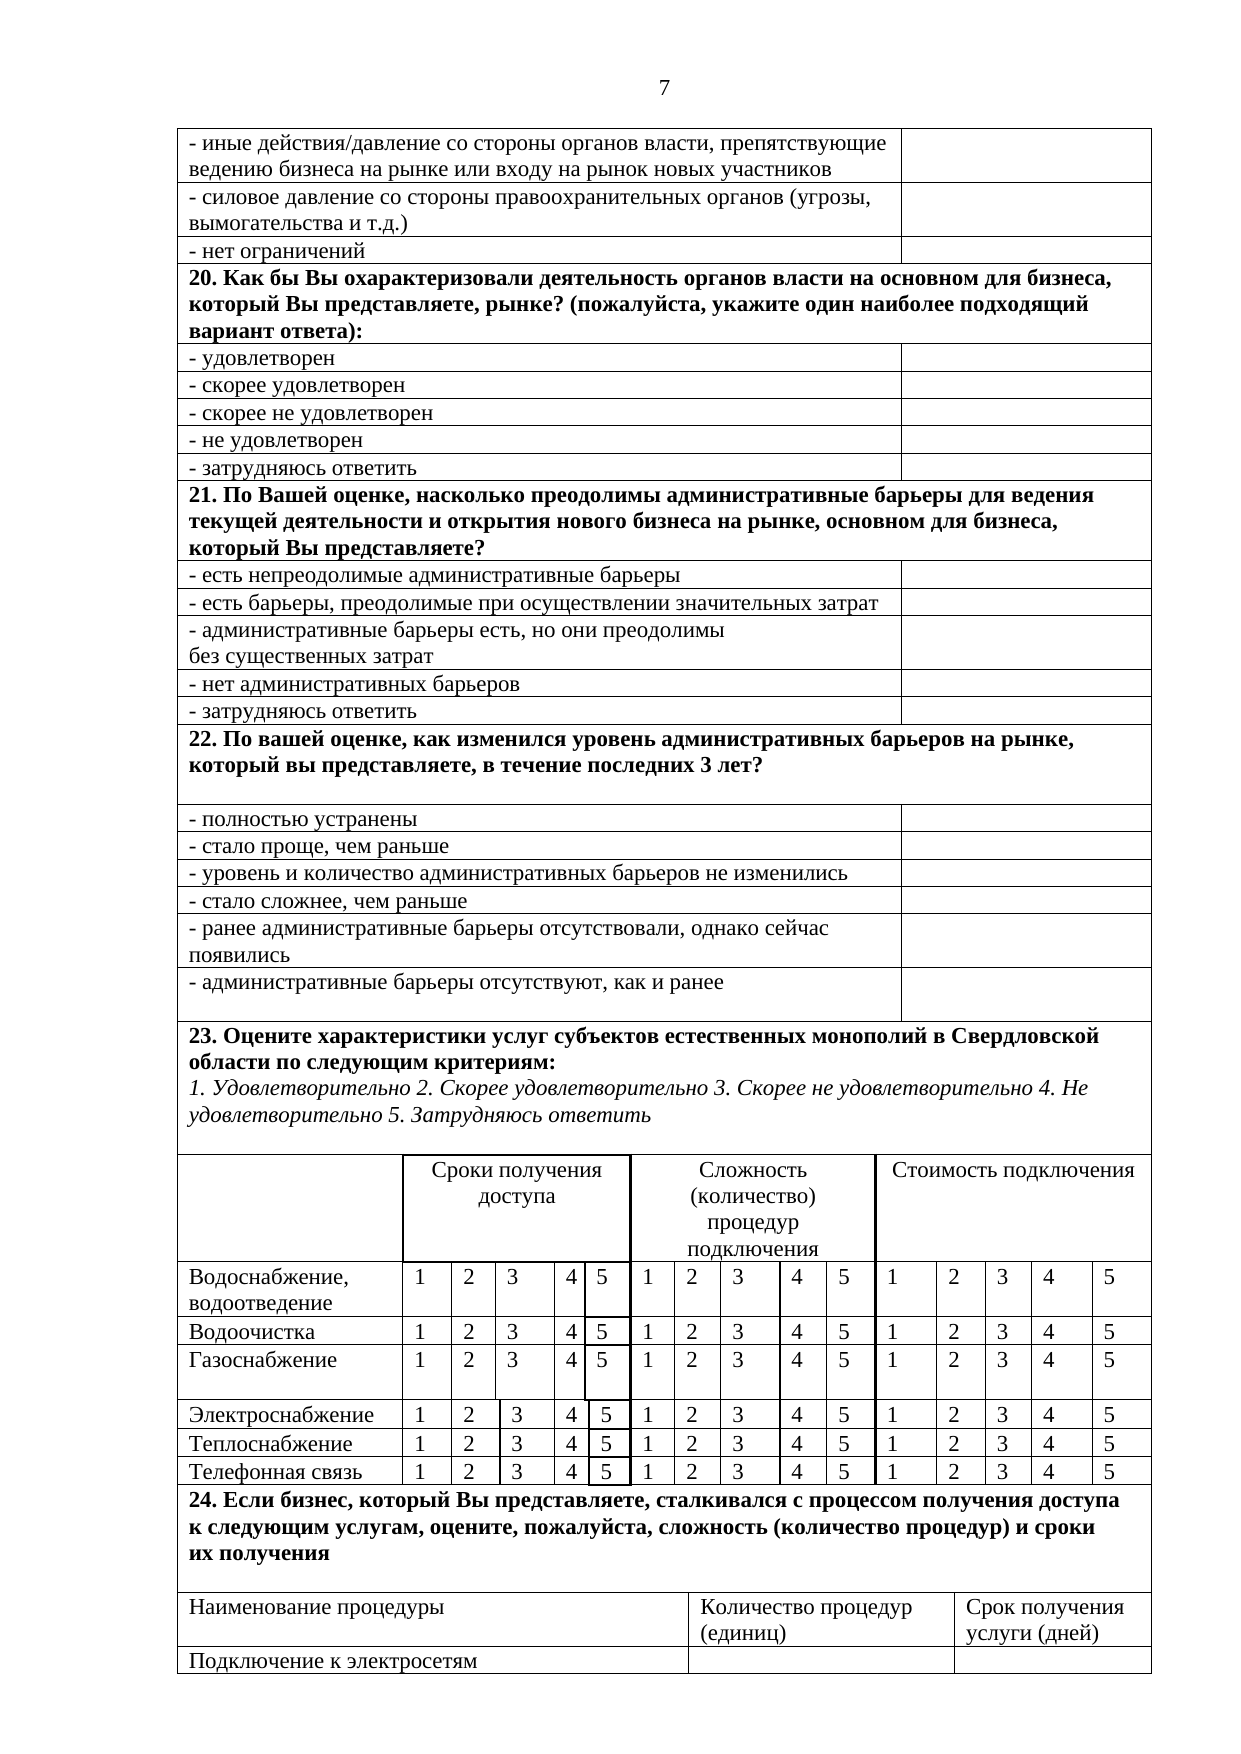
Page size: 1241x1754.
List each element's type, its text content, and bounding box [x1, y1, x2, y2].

table_cell 21. По Вашей оценке, насколько преодолимы административные барьеры для ведения текущей деятельности и открытия нового бизнеса на рынке, основном для бизнеса, который Вы представляете? [178, 481, 1151, 560]
table_cell [902, 860, 1151, 886]
table_cell [902, 805, 1151, 831]
table_cell 5 [827, 1429, 874, 1456]
table_cell 5 [590, 1430, 629, 1456]
table_cell 3 [501, 1457, 554, 1484]
table_cell 5 [1093, 1429, 1151, 1456]
table_cell 2 [452, 1345, 495, 1399]
table_cell - полностью устранены [178, 805, 901, 831]
table_cell 1 [877, 1345, 936, 1399]
table_cell 5 [1093, 1262, 1151, 1316]
table_cell [902, 670, 1151, 696]
table_cell 5 [1093, 1400, 1151, 1427]
table_cell 5 [586, 1263, 629, 1316]
table_cell 2 [675, 1457, 720, 1484]
table_cell [955, 1647, 1151, 1673]
table_cell 1 [877, 1262, 936, 1316]
table_cell 1 [403, 1345, 451, 1399]
table_cell 1 [403, 1263, 451, 1316]
table_cell Стоимость подключения [877, 1155, 1151, 1261]
table_cell [902, 968, 1151, 1021]
table_cell 5 [827, 1457, 874, 1484]
table_cell 23. Оцените характеристики услуг субъектов естественных монополий в Свердловской области по следующим критериям: 1. Удовлетворительно 2. Скорее удовлетворительно 3. Скорее не удовлетворительно 4. Не удовлетворительно 5. Затрудняюсь ответить [178, 1022, 1151, 1153]
table_cell 2 [675, 1345, 720, 1399]
table_cell Водоснабжение, водоотведение [178, 1262, 402, 1316]
table_cell - силовое давление со стороны правоохранительных органов (угрозы, вымогательства и т.д.) [178, 183, 901, 236]
table_cell 4 [1032, 1317, 1092, 1344]
table_cell - нет ограничений [178, 237, 901, 263]
table_cell 1 [403, 1400, 451, 1427]
table_cell 3 [986, 1317, 1031, 1344]
table_cell 4 [1032, 1457, 1092, 1484]
table_cell 3 [721, 1262, 779, 1316]
table_cell 2 [452, 1263, 495, 1316]
table_cell 4 [555, 1429, 588, 1456]
table_cell [902, 561, 1151, 588]
table_cell 4 [781, 1457, 826, 1484]
table_cell 4 [1032, 1262, 1092, 1316]
table_cell 2 [452, 1457, 499, 1484]
table_cell - административные барьеры есть, но они преодолимы без существенных затрат [178, 616, 901, 669]
table_cell 1 [877, 1400, 936, 1427]
table_cell 20. Как бы Вы охарактеризовали деятельность органов власти на основном для бизнеса, который Вы представляете, рынке? (пожалуйста, укажите один наиболее подходящий вариант ответа): [178, 264, 1151, 343]
table_cell 3 [986, 1457, 1031, 1484]
table_cell [689, 1647, 954, 1673]
table_cell 1 [877, 1317, 936, 1344]
table_cell 5 [827, 1400, 874, 1427]
table_cell Теплоснабжение [178, 1429, 402, 1456]
table_cell 5 [590, 1458, 629, 1484]
table_cell 2 [937, 1262, 985, 1316]
table_cell [902, 589, 1151, 615]
table_cell 3 [986, 1345, 1031, 1399]
table_cell Наименование процедуры [178, 1593, 688, 1646]
table_cell 2 [452, 1429, 499, 1456]
table_cell - иные действия/давление со стороны органов власти, препятствующие ведению бизнеса на рынке или входу на рынок новых участников [178, 129, 901, 182]
table_cell 4 [1032, 1345, 1092, 1399]
table_cell [902, 426, 1151, 453]
table_cell Сложность (количество) процедур подключения [632, 1155, 874, 1261]
table_cell - нет административных барьеров [178, 670, 901, 696]
table_cell Телефонная связь [178, 1457, 402, 1484]
table_cell - стало сложнее, чем раньше [178, 887, 901, 913]
table_cell 2 [937, 1345, 985, 1399]
table_cell - административные барьеры отсутствуют, как и ранее [178, 968, 901, 1021]
table_cell 5 [590, 1401, 629, 1427]
table_cell Газоснабжение [178, 1345, 402, 1399]
table_cell [902, 616, 1151, 669]
table_cell 1 [403, 1317, 451, 1344]
table_cell [902, 914, 1151, 967]
table_cell - стало проще, чем раньше [178, 832, 901, 858]
table_cell 5 [1093, 1457, 1151, 1484]
table_cell 1 [403, 1457, 451, 1484]
table_cell 4 [781, 1317, 826, 1344]
table_cell [902, 344, 1151, 371]
table_cell 4 [555, 1457, 588, 1484]
table_cell - скорее удовлетворен [178, 372, 901, 398]
table_cell 3 [501, 1400, 554, 1427]
table_cell [902, 399, 1151, 425]
table_cell 3 [986, 1429, 1031, 1456]
table_cell 1 [403, 1429, 451, 1456]
table_cell [902, 183, 1151, 236]
table_cell 4 [781, 1262, 826, 1316]
table_cell 5 [827, 1345, 874, 1399]
table_cell 5 [1093, 1345, 1151, 1399]
table_cell 5 [827, 1317, 874, 1344]
table_cell 4 [781, 1345, 826, 1399]
table_cell [902, 887, 1151, 913]
table_cell - затрудняюсь ответить [178, 697, 901, 723]
table_cell - не удовлетворен [178, 426, 901, 453]
table_cell 1 [632, 1429, 674, 1456]
table_cell 2 [937, 1457, 985, 1484]
table_cell [178, 1155, 402, 1261]
table_cell 5 [827, 1262, 874, 1316]
table_cell 4 [555, 1345, 584, 1399]
table_cell 5 [586, 1318, 629, 1344]
table_cell 3 [496, 1345, 554, 1399]
table_cell 24. Если бизнес, который Вы представляете, сталкивался с процессом получения доступа к следующим услугам, оцените, пожалуйста, сложность (количество процедур) и сроки их получения [178, 1485, 1151, 1592]
table_cell Водоочистка [178, 1317, 402, 1344]
table_cell 3 [721, 1429, 779, 1456]
table_cell - уровень и количество административных барьеров не изменились [178, 860, 901, 886]
table_cell 2 [675, 1262, 720, 1316]
table_cell - есть непреодолимые административные барьеры [178, 561, 901, 588]
table_cell [902, 454, 1151, 480]
table_cell 1 [877, 1457, 936, 1484]
table_cell 4 [555, 1263, 584, 1316]
table_cell 2 [937, 1429, 985, 1456]
table_cell Подключение к электросетям [178, 1647, 688, 1673]
table_cell 2 [937, 1317, 985, 1344]
table_cell - скорее не удовлетворен [178, 399, 901, 425]
table_cell 4 [781, 1429, 826, 1456]
table_cell 1 [632, 1457, 674, 1484]
table_cell 3 [721, 1400, 779, 1427]
table_cell [902, 832, 1151, 858]
table_cell Количество процедур (единиц) [689, 1593, 954, 1646]
table_cell [902, 129, 1151, 182]
table_cell - есть барьеры, преодолимые при осуществлении значительных затрат [178, 589, 901, 615]
table_cell 2 [675, 1400, 720, 1427]
table_cell 2 [452, 1400, 499, 1427]
table_cell 1 [632, 1400, 674, 1427]
table_cell 22. По вашей оценке, как изменился уровень административных барьеров на рынке, который вы представляете, в течение последних 3 лет? [178, 725, 1151, 804]
table_cell 4 [555, 1400, 588, 1427]
table_cell 2 [675, 1429, 720, 1456]
table_cell - ранее административные барьеры отсутствовали, однако сейчас появились [178, 914, 901, 967]
table_cell 2 [452, 1317, 495, 1344]
table_cell Срок получения услуги (дней) [955, 1593, 1151, 1646]
table_cell 5 [586, 1346, 629, 1399]
table_cell 3 [496, 1317, 554, 1344]
table_cell 1 [632, 1262, 674, 1316]
table_cell 3 [721, 1457, 779, 1484]
table_cell 2 [675, 1317, 720, 1344]
table_cell Электроснабжение [178, 1400, 402, 1427]
table_cell 3 [501, 1429, 554, 1456]
table_cell 3 [721, 1317, 779, 1344]
table_cell [902, 697, 1151, 723]
table_cell 3 [496, 1263, 554, 1316]
table_cell 3 [986, 1262, 1031, 1316]
table_cell 4 [1032, 1400, 1092, 1427]
table_cell 5 [1093, 1317, 1151, 1344]
table_cell Сроки получения доступа [404, 1156, 629, 1261]
table_cell - удовлетворен [178, 344, 901, 371]
table_cell 3 [986, 1400, 1031, 1427]
table_cell - затрудняюсь ответить [178, 454, 901, 480]
table_cell 1 [632, 1345, 674, 1399]
table_cell 4 [781, 1400, 826, 1427]
table_cell 4 [555, 1317, 584, 1344]
table_cell 1 [877, 1429, 936, 1456]
table_cell 3 [721, 1345, 779, 1399]
table_cell [902, 237, 1151, 263]
table_cell 1 [632, 1317, 674, 1344]
table_cell [902, 372, 1151, 398]
table_cell 2 [937, 1400, 985, 1427]
table_cell 4 [1032, 1429, 1092, 1456]
